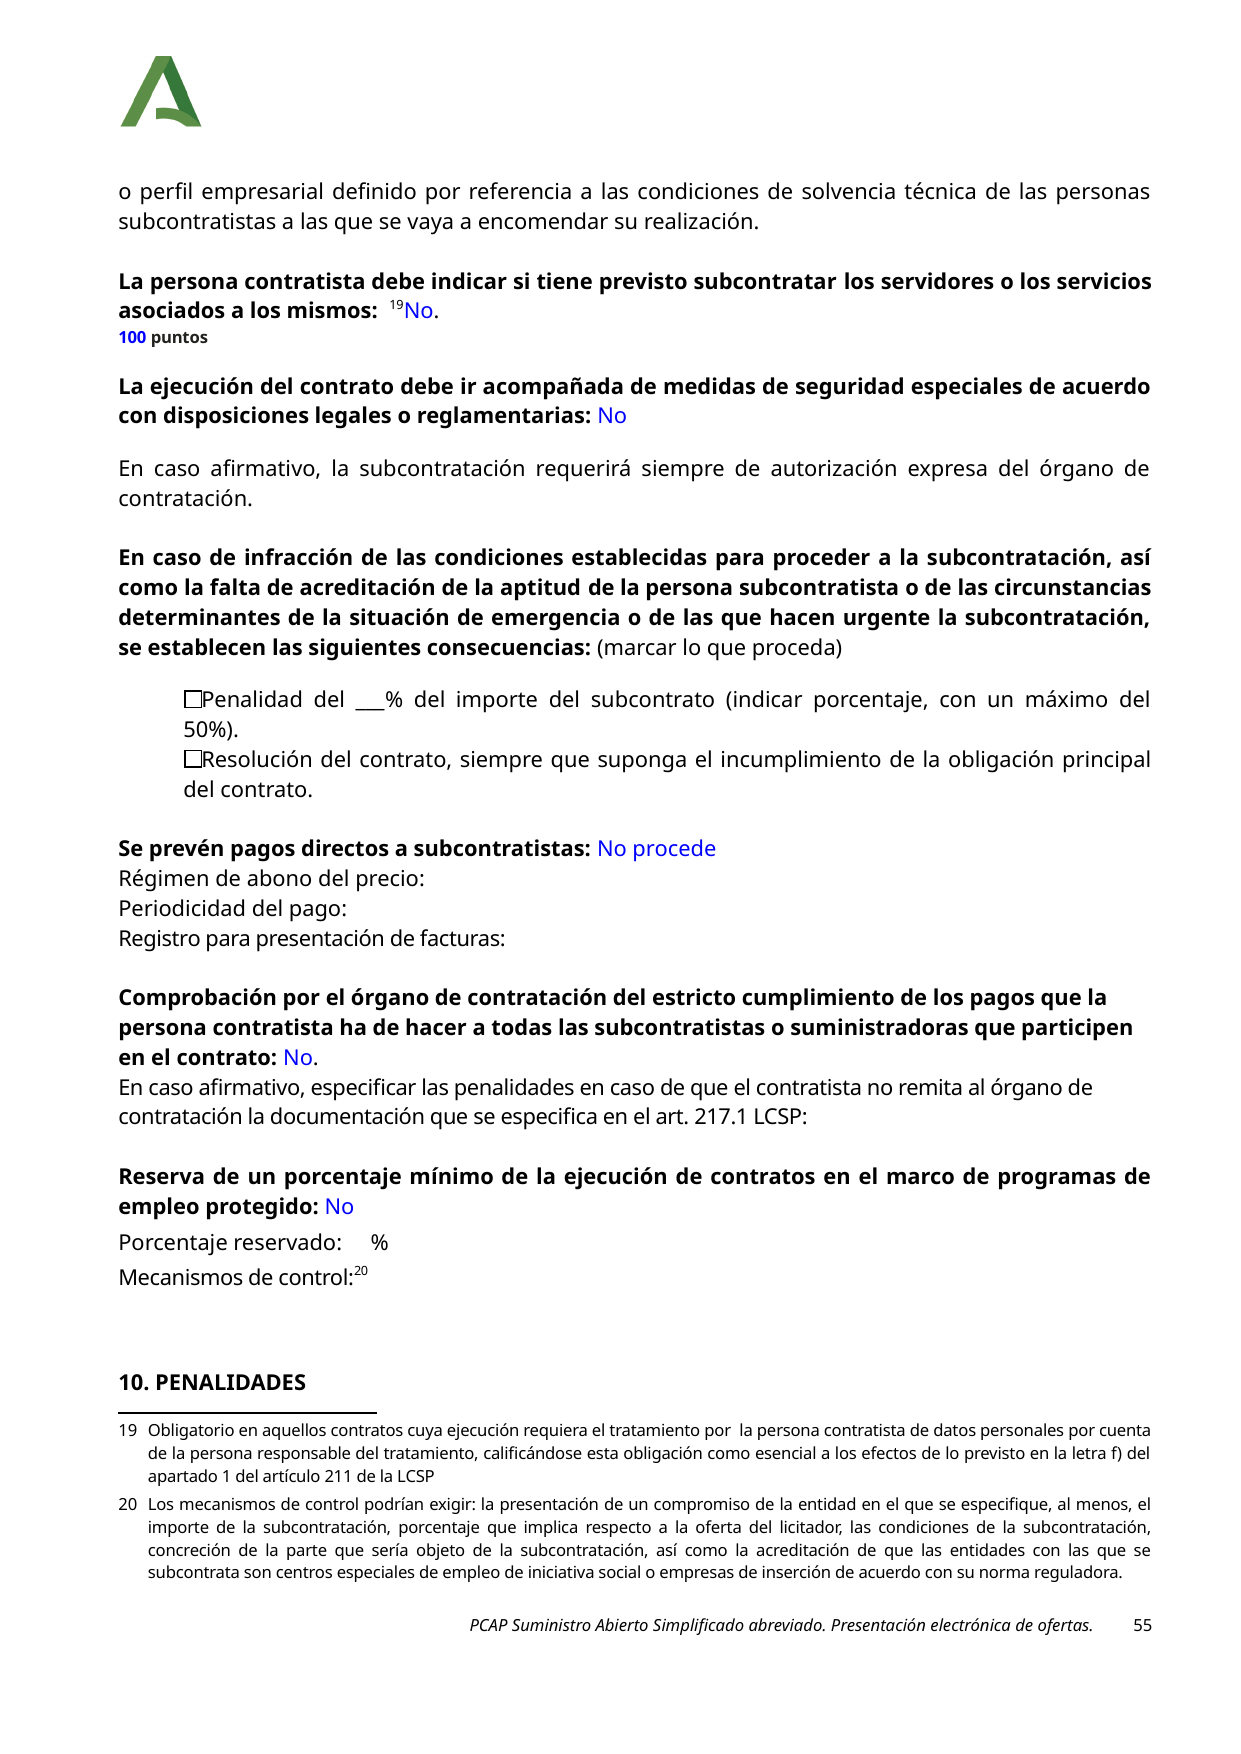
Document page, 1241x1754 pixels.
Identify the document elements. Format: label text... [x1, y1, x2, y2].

text La ejecución del contrato debe ir acompañada de medidas de seguridad especiales de acuerdo con disposiciones legales o reglamentarias: No [118, 371, 1152, 430]
text Obligatorio en aquellos contratos cuya ejecución requiera el tratamiento por la persona contratista de datos personales por cuenta de la persona responsable del tratamiento, calificándose esta obligación como esencial a los efectos de lo previsto en la letra f) del apartado 1 del artículo 211 de la LCSP [118, 1419, 1152, 1487]
text Se prevén pagos directos a subcontratistas: No procede [118, 833, 1152, 863]
text Periodicidad del pago: [118, 893, 1152, 923]
text 10. PENALIDADES [118, 1367, 1152, 1397]
text En caso afirmativo, la subcontratación requerirá siempre de autorización expresa del órgano de contratación. [118, 453, 1152, 513]
text En caso de infracción de las condiciones establecidas para proceder a la subcontratación, así como la falta de acreditación de la aptitud de la persona subcontratista o de las circunstancias determinantes de la situación de emergencia o de las que hacen urgente la subcontratación, se establecen las siguientes consecuencias: (marcar lo que proceda) [118, 542, 1152, 662]
text La persona contratista debe indicar si tiene previsto subcontratar los servidores o los servicios asociados a los mismos: No. [118, 266, 1152, 325]
text Mecanismos de control: [118, 1262, 1152, 1292]
text o perfil empresarial definido por referencia a las condiciones de solvencia técnica de las personas subcontratistas a las que se vaya a encomendar su realización. [118, 176, 1152, 236]
text Régimen de abono del precio: [118, 863, 1152, 893]
text Penalidad del ___% del importe del subcontrato (indicar porcentaje, con un máximo del 50%). [183, 684, 1152, 744]
text Registro para presentación de facturas: [118, 923, 1152, 952]
picture [116, 52, 205, 131]
text Reserva de un porcentaje mínimo de la ejecución de contratos en el marco de programas de empleo protegido: No [118, 1161, 1152, 1221]
text Porcentaje reservado: % [118, 1226, 1152, 1256]
text 100 puntos [118, 325, 1152, 348]
text En caso afirmativo, especificar las penalidades en caso de que el contratista no remita al órgano de contratación la documentación que se especifica en el art. 217.1 LCSP: [118, 1072, 1152, 1131]
text Comprobación por el órgano de contratación del estricto cumplimiento de los pagos que la persona contratista ha de hacer a todas las subcontratistas o suministradoras que participen en el contrato: No. [118, 982, 1152, 1072]
text Los mecanismos de control podrían exigir: la presentación de un compromiso de la entidad en el que se especifique, al menos, el importe de la subcontratación, porcentaje que implica respecto a la oferta del licitador, las condiciones de la subcontratación, concreción de la parte que sería objeto de la subcontratación, así como la acreditación de que las entidades con las que se subcontrata son centros especiales de empleo de iniciativa social o empresas de inserción de acuerdo con su norma reguladora. [118, 1493, 1152, 1584]
text Resolución del contrato, siempre que suponga el incumplimiento de la obligación principal del contrato. [183, 744, 1152, 803]
